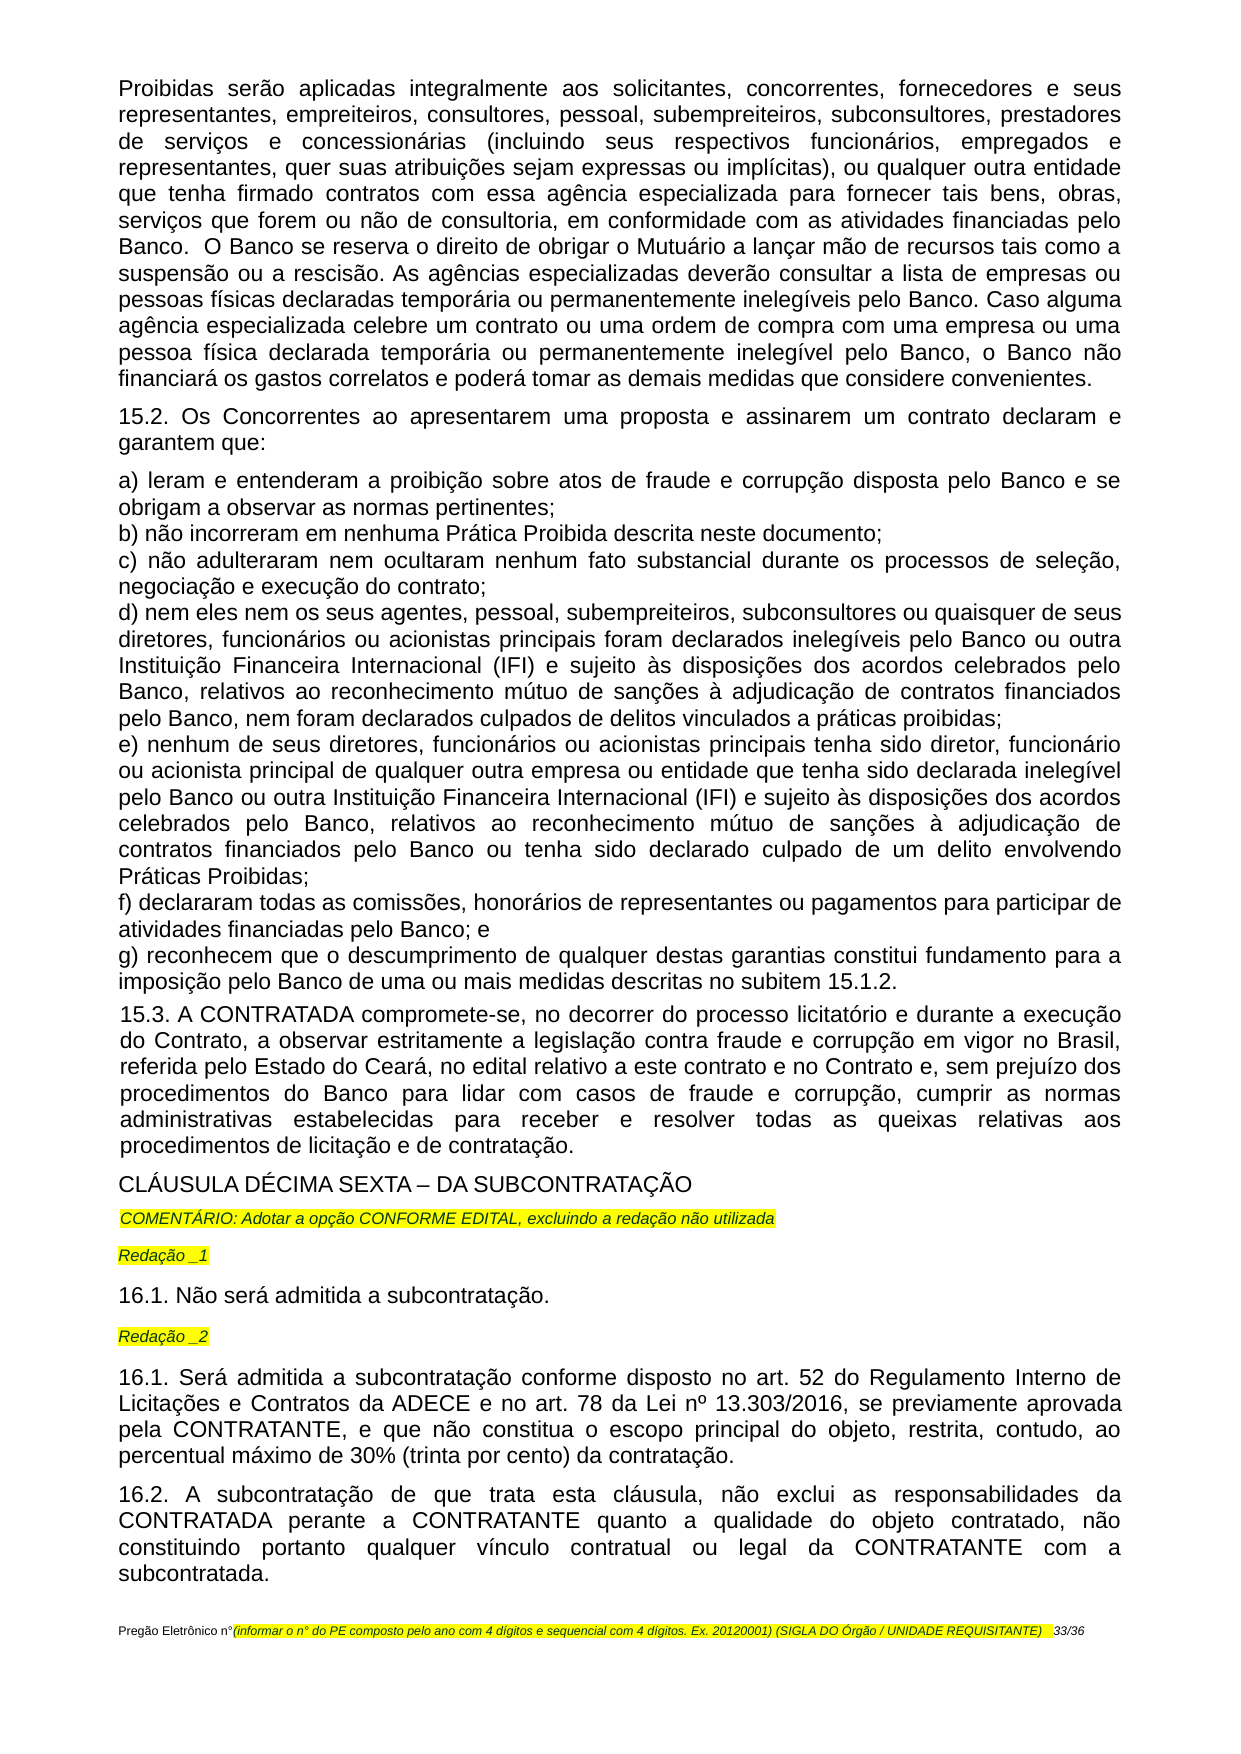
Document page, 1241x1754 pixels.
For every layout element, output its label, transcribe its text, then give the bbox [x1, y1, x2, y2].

text Redação _2 [118, 1327, 1123, 1346]
text g) reconhecem que o descumprimento de qualquer destas garantias constitui fundamento para a imposição pelo Banco de uma ou mais medidas descritas no subitem 15.1.2. [118, 942, 1122, 994]
text Redação _1 [118, 1246, 1123, 1265]
text CLÁUSULA DÉCIMA SEXTA – DA SUBCONTRATAÇÃO [118, 1171, 1122, 1197]
text f) declararam todas as comissões, honorários de representantes ou pagamentos para participar de atividades financiadas pelo Banco; e [118, 889, 1122, 942]
text c) não adulteraram nem ocultaram nenhum fato substancial durante os processos de seleção, negociação e execução do contrato; [118, 547, 1122, 599]
text e) nenhum de seus diretores, funcionários ou acionistas principais tenha sido diretor, funcionário ou acionista principal de qualquer outra empresa ou entidade que tenha sido declarada inelegível pelo Banco ou outra Instituição Financeira Internacional (IFI) e sujeito às disposições dos acordos celebrados pelo Banco, relativos ao reconhecimento mútuo de sanções à adjudicação de contratos financiados pelo Banco ou tenha sido declarado culpado de um delito envolvendo Práticas Proibidas; [118, 731, 1122, 889]
text d) nem eles nem os seus agentes, pessoal, subempreiteiros, subconsultores ou quaisquer de seus diretores, funcionários ou acionistas principais foram declarados inelegíveis pelo Banco ou outra Instituição Financeira Internacional (IFI) e sujeito às disposições dos acordos celebrados pelo Banco, relativos ao reconhecimento mútuo de sanções à adjudicação de contratos financiados pelo Banco, nem foram declarados culpados de delitos vinculados a práticas proibidas; [118, 599, 1122, 731]
text 16.1. Será admitida a subcontratação conforme disposto no art. 52 do Regulamento Interno de Licitações e Contratos da ADECE e no art. 78 da Lei nº 13.303/2016, se previamente aprovada pela CONTRATANTE, e que não constitua o escopo principal do objeto, restrita, contudo, ao percentual máximo de 30% (trinta por cento) da contratação. [118, 1363, 1122, 1469]
text 15.3. A CONTRATADA compromete-se, no decorrer do processo licitatório e durante a execução do Contrato, a observar estritamente a legislação contra fraude e corrupção em vigor no Brasil, referida pelo Estado do Ceará, no edital relativo a este contrato e no Contrato e, sem prejuízo dos procedimentos do Banco para lidar com casos de fraude e corrupção, cumprir as normas administrativas estabelecidas para receber e resolver todas as queixas relativas aos procedimentos de licitação e de contratação. [119, 1001, 1122, 1159]
text 16.2. A subcontratação de que trata esta cláusula, não exclui as responsabilidades da CONTRATADA perante a CONTRATANTE quanto a qualidade do objeto contratado, não constituindo portanto qualquer vínculo contratual ou legal da CONTRATANTE com a subcontratada. [118, 1481, 1122, 1586]
text Proibidas serão aplicadas integralmente aos solicitantes, concorrentes, fornecedores e seus representantes, empreiteiros, consultores, pessoal, subempreiteiros, subconsultores, prestadores de serviços e concessionárias (incluindo seus respectivos funcionários, empregados e representantes, quer suas atribuições sejam expressas ou implícitas), ou qualquer outra entidade que tenha firmado contratos com essa agência especializada para fornecer tais bens, obras, serviços que forem ou não de consultoria, em conformidade com as atividades financiadas pelo Banco. O Banco se reserva o direito de obrigar o Mutuário a lançar mão de recursos tais como a suspensão ou a rescisão. As agências especializadas deverão consultar a lista de empresas ou pessoas físicas declaradas temporária ou permanentemente inelegíveis pelo Banco. Caso alguma agência especializada celebre um contrato ou uma ordem de compra com uma empresa ou uma pessoa física declarada temporária ou permanentemente inelegível pelo Banco, o Banco não financiará os gastos correlatos e poderá tomar as demais medidas que considere convenientes. [118, 75, 1122, 391]
text 15.2. Os Concorrentes ao apresentarem uma proposta e assinarem um contrato declaram e garantem que: [118, 403, 1122, 456]
text a) leram e entenderam a proibição sobre atos de fraude e corrupção disposta pelo Banco e se obrigam a observar as normas pertinentes; [118, 467, 1122, 520]
text 16.1. Não será admitida a subcontratação. [118, 1282, 1122, 1309]
text b) não incorreram em nenhuma Prática Proibida descrita neste documento; [118, 520, 1122, 547]
text COMENTÁRIO: Adotar a opção CONFORME EDITAL, excluindo a redação não utilizada [120, 1209, 1122, 1228]
